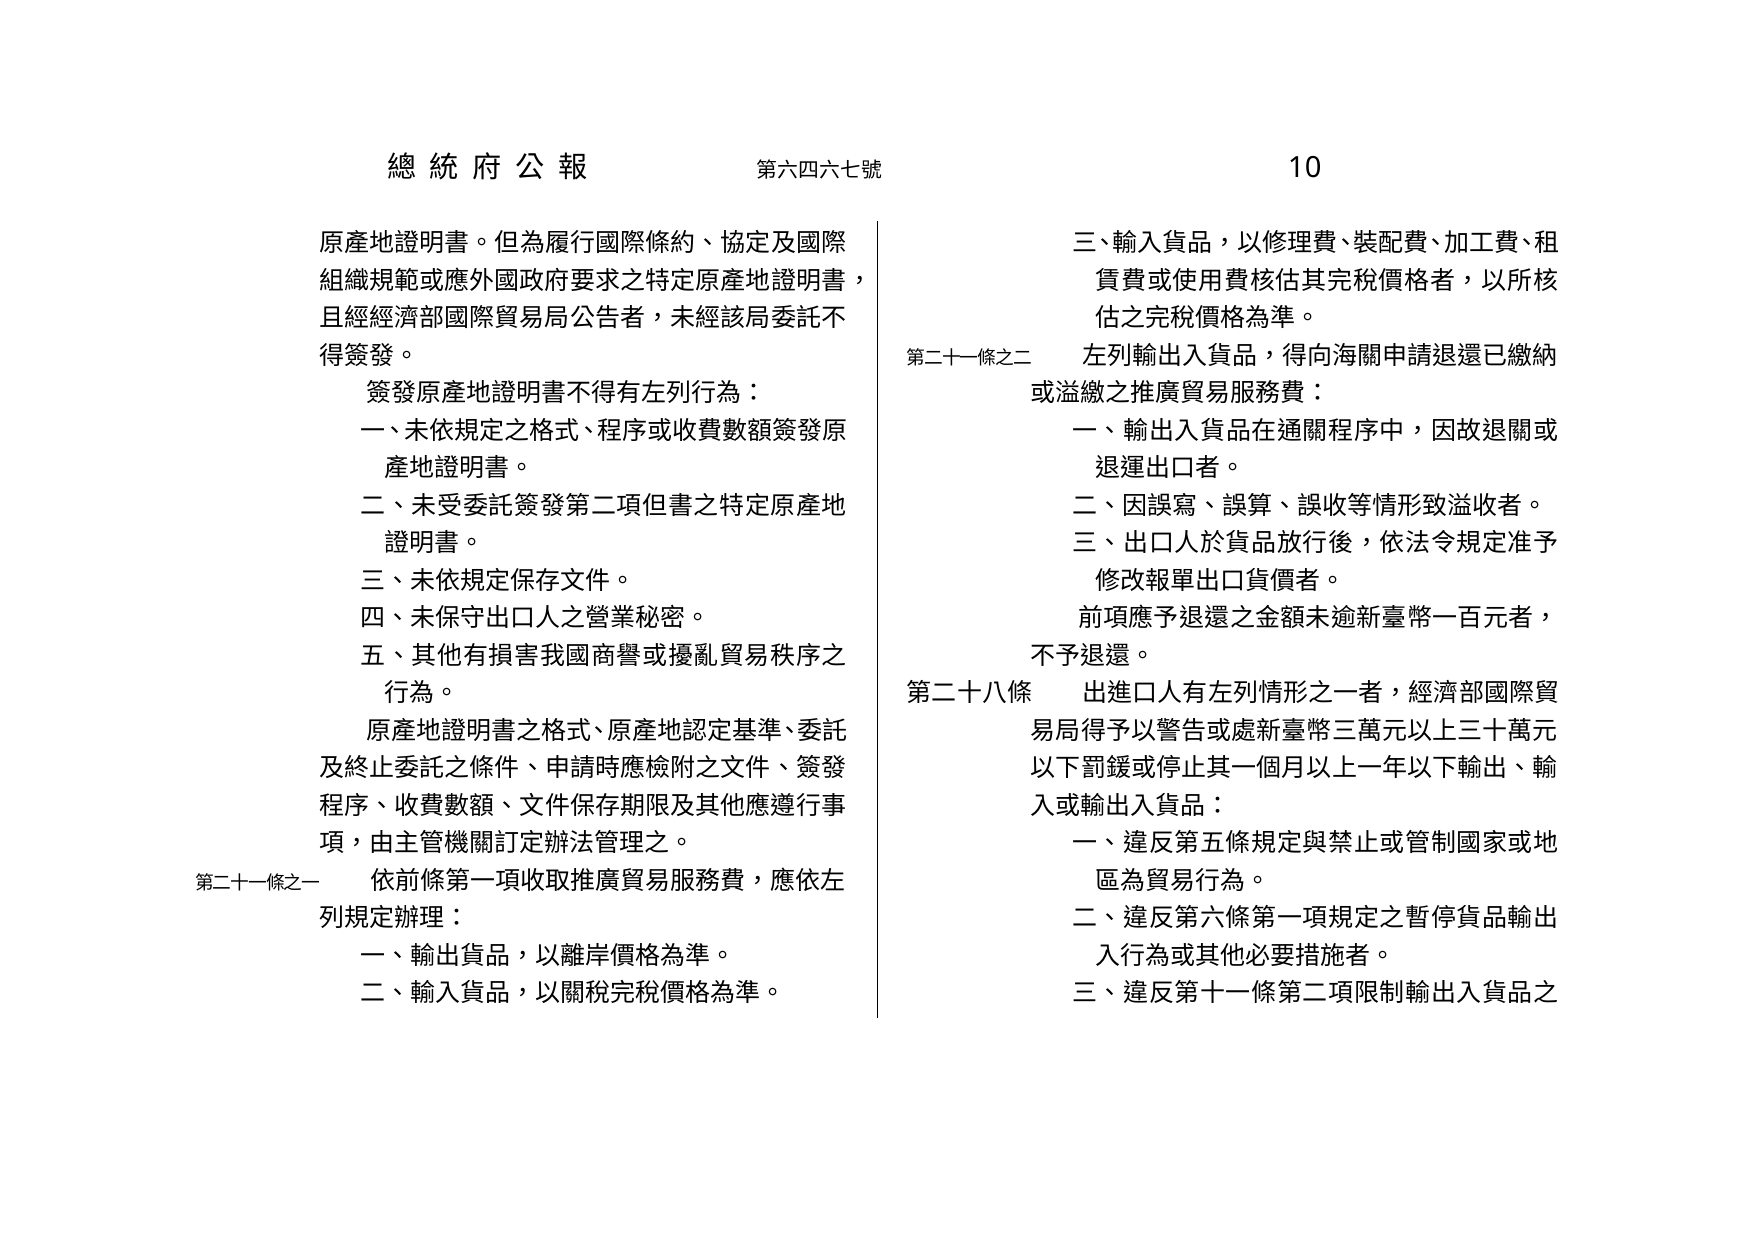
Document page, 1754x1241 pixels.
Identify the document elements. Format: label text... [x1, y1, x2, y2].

text 二、未受委託簽發第二項但書之特定原產地證明書。 [360, 484, 847, 559]
text 前項應予退還之金額未逾新臺幣一百元者，不予退還。 [1031, 597, 1559, 672]
text 原產地證明書之格式、原產地認定基準、委託及終止委託之條件、申請時應檢附之文件、簽發程序、收費數額、文件保存期限及其他應遵行事項，由主管機關訂定辦法管理之。 [319, 709, 847, 859]
text 第二十一條之一 依前條第一項收取推廣貿易服務費，應依左列規定辦理： [195, 859, 847, 934]
text 三、違反第十一條第二項限制輸出入貨品之 [1072, 972, 1559, 1009]
text 一、違反第五條規定與禁止或管制國家或地區為貿易行為。 [1072, 822, 1559, 897]
text 第二十一條之二 左列輸出入貨品，得向海關申請退還已繳納或溢繳之推廣貿易服務費： [907, 334, 1559, 409]
text 簽發原產地證明書不得有左列行為： [319, 372, 847, 409]
text 二、因誤寫、誤算、誤收等情形致溢收者。 [1072, 484, 1559, 522]
text 二、輸入貨品，以關稅完稅價格為準。 [360, 972, 847, 1009]
text 一、輸出入貨品在通關程序中，因故退關或退運出口者。 [1072, 409, 1559, 484]
text 三、出口人於貨品放行後，依法令規定准予修改報單出口貨價者。 [1072, 522, 1559, 597]
text 二、違反第六條第一項規定之暫停貨品輸出入行為或其他必要措施者。 [1072, 897, 1559, 972]
text 第二十八條 出進口人有左列情形之一者，經濟部國際貿易局得予以警告或處新臺幣三萬元以上三十萬元以下罰鍰或停止其一個月以上一年以下輸出、輸入或輸出入貨品： [907, 672, 1559, 822]
text 三、未依規定保存文件。 [360, 559, 847, 597]
text 工業團體、商業團體對於出口貨品亦得簽發原產地證明書。但為履行國際條約、協定及國際組織規範或應外國政府要求之特定原產地證明書，且經經濟部國際貿易局公告者，未經該局委託不得簽發。 [319, 222, 847, 372]
text 一、未依規定之格式、程序或收費數額簽發原產地證明書。 [360, 409, 847, 484]
text 三、輸入貨品，以修理費、裝配費、加工費、租賃費或使用費核估其完稅價格者，以所核估之完稅價格為準。 [1072, 222, 1559, 334]
text 四、未保守出口人之營業秘密。 [360, 597, 847, 634]
text 五、其他有損害我國商譽或擾亂貿易秩序之行為。 [360, 634, 847, 709]
text 一、輸出貨品，以離岸價格為準。 [360, 934, 847, 972]
